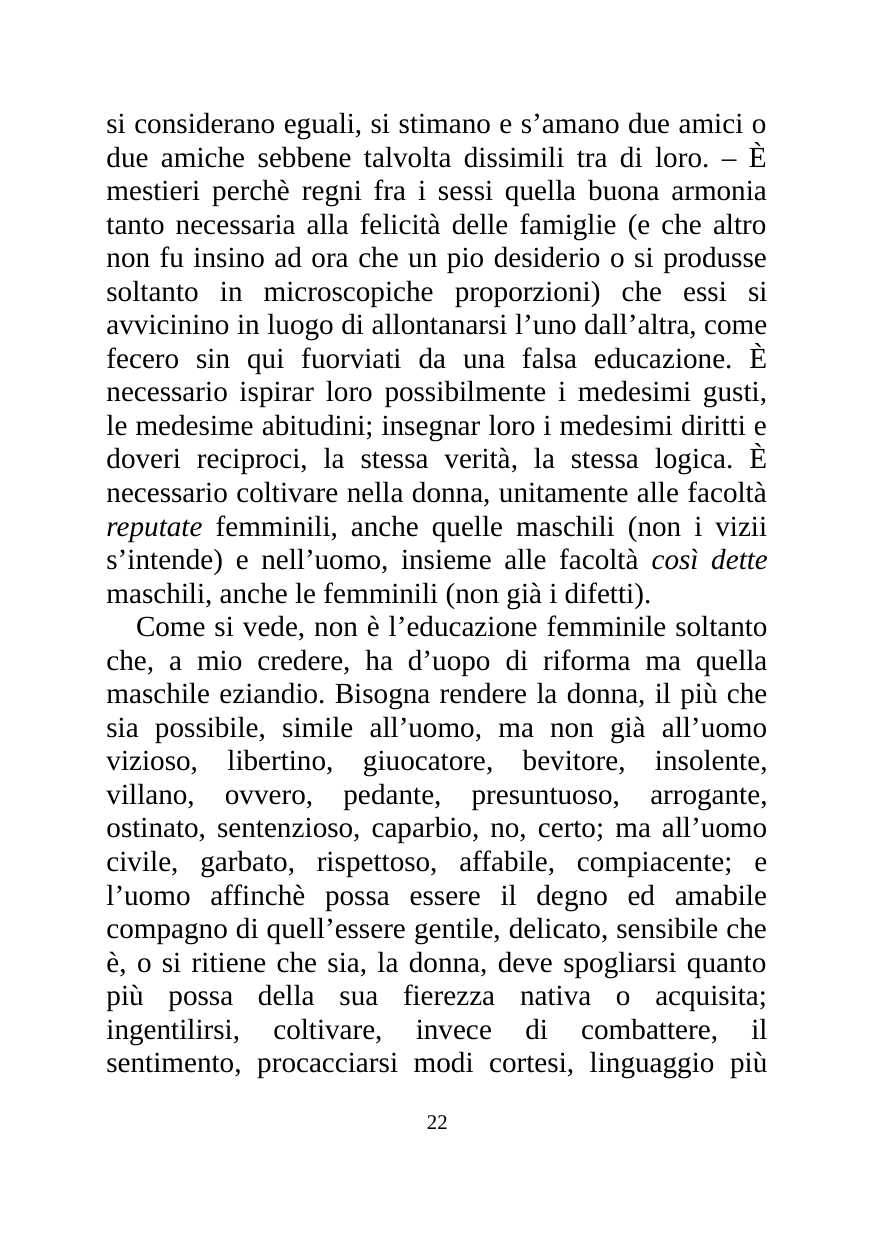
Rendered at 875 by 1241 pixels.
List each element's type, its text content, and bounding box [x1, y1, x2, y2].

text Come si vede, non è l’educazione femminile soltanto che, a mio credere, ha d’uopo di riforma ma quella maschile eziandio. Bisogna rendere la donna, il più che sia possibile, simile all’uomo, ma non già all’uomo vizioso, libertino, giuocatore, bevitore, insolente, villano, ovvero, pedante, presuntuoso, arrogante, ostinato, sentenzioso, caparbio, no, certo; ma all’uomo civile, garbato, rispettoso, affabile, compiacente; e l’uomo affinchè possa essere il degno ed amabile compagno di quell’essere gentile, delicato, sensibile che è, o si ritiene che sia, la donna, deve spogliarsi quanto più possa della sua fierezza nativa o acquisita; ingentilirsi, coltivare, invece di combattere, il sentimento, procacciarsi modi cortesi, linguaggio più [106, 609, 768, 1079]
text si considerano eguali, si stimano e s’amano due amici o due amiche sebbene talvolta dissimili tra di loro. – È mestieri perchè regni fra i sessi quella buona armonia tanto necessaria alla felicità delle famiglie (e che altro non fu insino ad ora che un pio desiderio o si produsse soltanto in microscopiche proporzioni) che essi si avvicinino in luogo di allontanarsi l’uno dall’altra, come fecero sin qui fuorviati da una falsa educazione. È necessario ispirar loro possibilmente i medesimi gusti, le medesime abitudini; insegnar loro i medesimi diritti e doveri reciproci, la stessa verità, la stessa logica. È necessario coltivare nella donna, unitamente alle facoltà reputate femminili, anche quelle maschili (non i vizii s’intende) e nell’uomo, insieme alle facoltà così dette maschili, anche le femminili (non già i difetti). [106, 106, 768, 609]
